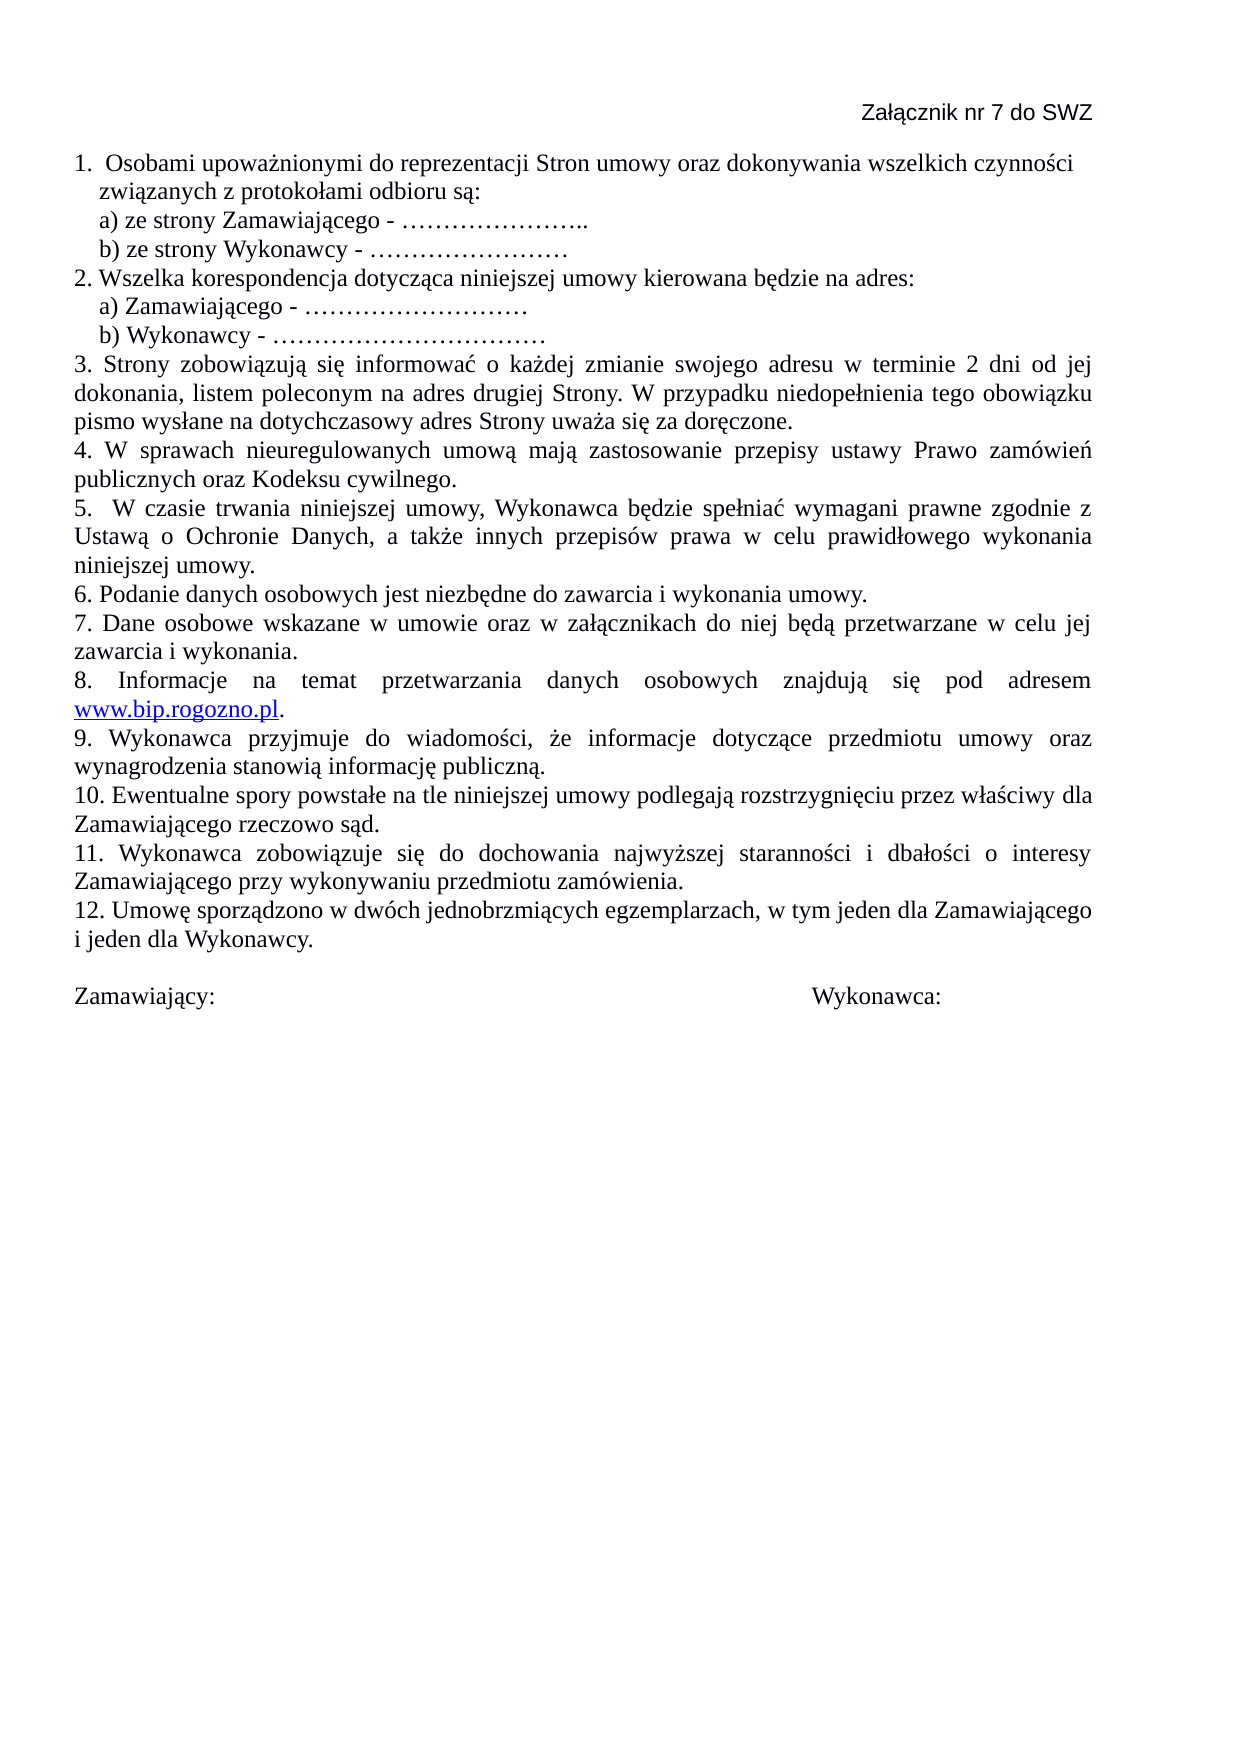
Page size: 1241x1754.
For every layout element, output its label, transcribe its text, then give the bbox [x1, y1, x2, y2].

text 11. Wykonawca zobowiązuje się do dochowania najwyższej staranności i dbałości o interesy Zamawiającego przy wykonywaniu przedmiotu zamówienia. [74, 838, 1093, 895]
text b) Wykonawcy - …………………………… [74, 320, 1093, 349]
text 1. Osobami upoważnionymi do reprezentacji Stron umowy oraz dokonywania wszelkich czynności [74, 148, 1093, 176]
text a) ze strony Zamawiającego - ………………….. [74, 205, 1093, 234]
text a) Zamawiającego - ……………………… [74, 291, 1093, 320]
text Zamawiający: Wykonawca: [74, 981, 1093, 1010]
text 2. Wszelka korespondencja dotycząca niniejszej umowy kierowana będzie na adres: [74, 263, 1093, 291]
text 6. Podanie danych osobowych jest niezbędne do zawarcia i wykonania umowy. [74, 579, 1093, 608]
text związanych z protokołami odbioru są: [74, 176, 1093, 205]
text b) ze strony Wykonawcy - …………………… [74, 234, 1093, 263]
text 4. W sprawach nieuregulowanych umową mają zastosowanie przepisy ustawy Prawo zamówień publicznych oraz Kodeksu cywilnego. [74, 435, 1093, 493]
text 8. Informacje na temat przetwarzania danych osobowych znajdują się pod adresem www.bip.rogozno.pl. [74, 665, 1093, 723]
text 9. Wykonawca przyjmuje do wiadomości, że informacje dotyczące przedmiotu umowy oraz wynagrodzenia stanowią informację publiczną. [74, 723, 1093, 780]
text 5. W czasie trwania niniejszej umowy, Wykonawca będzie spełniać wymagani prawne zgodnie z Ustawą o Ochronie Danych, a także innych przepisów prawa w celu prawidłowego wykonania niniejszej umowy. [74, 493, 1093, 579]
text 7. Dane osobowe wskazane w umowie oraz w załącznikach do niej będą przetwarzane w celu jej zawarcia i wykonania. [74, 608, 1093, 665]
text 3. Strony zobowiązują się informować o każdej zmianie swojego adresu w terminie 2 dni od jej dokonania, listem poleconym na adres drugiej Strony. W przypadku niedopełnienia tego obowiązku pismo wysłane na dotychczasowy adres Strony uważa się za doręczone. [74, 349, 1093, 435]
text 10. Ewentualne spory powstałe na tle niniejszej umowy podlegają rozstrzygnięciu przez właściwy dla Zamawiającego rzeczowo sąd. [74, 780, 1093, 838]
text 12. Umowę sporządzono w dwóch jednobrzmiących egzemplarzach, w tym jeden dla Zamawiającego i jeden dla Wykonawcy. [74, 895, 1093, 953]
